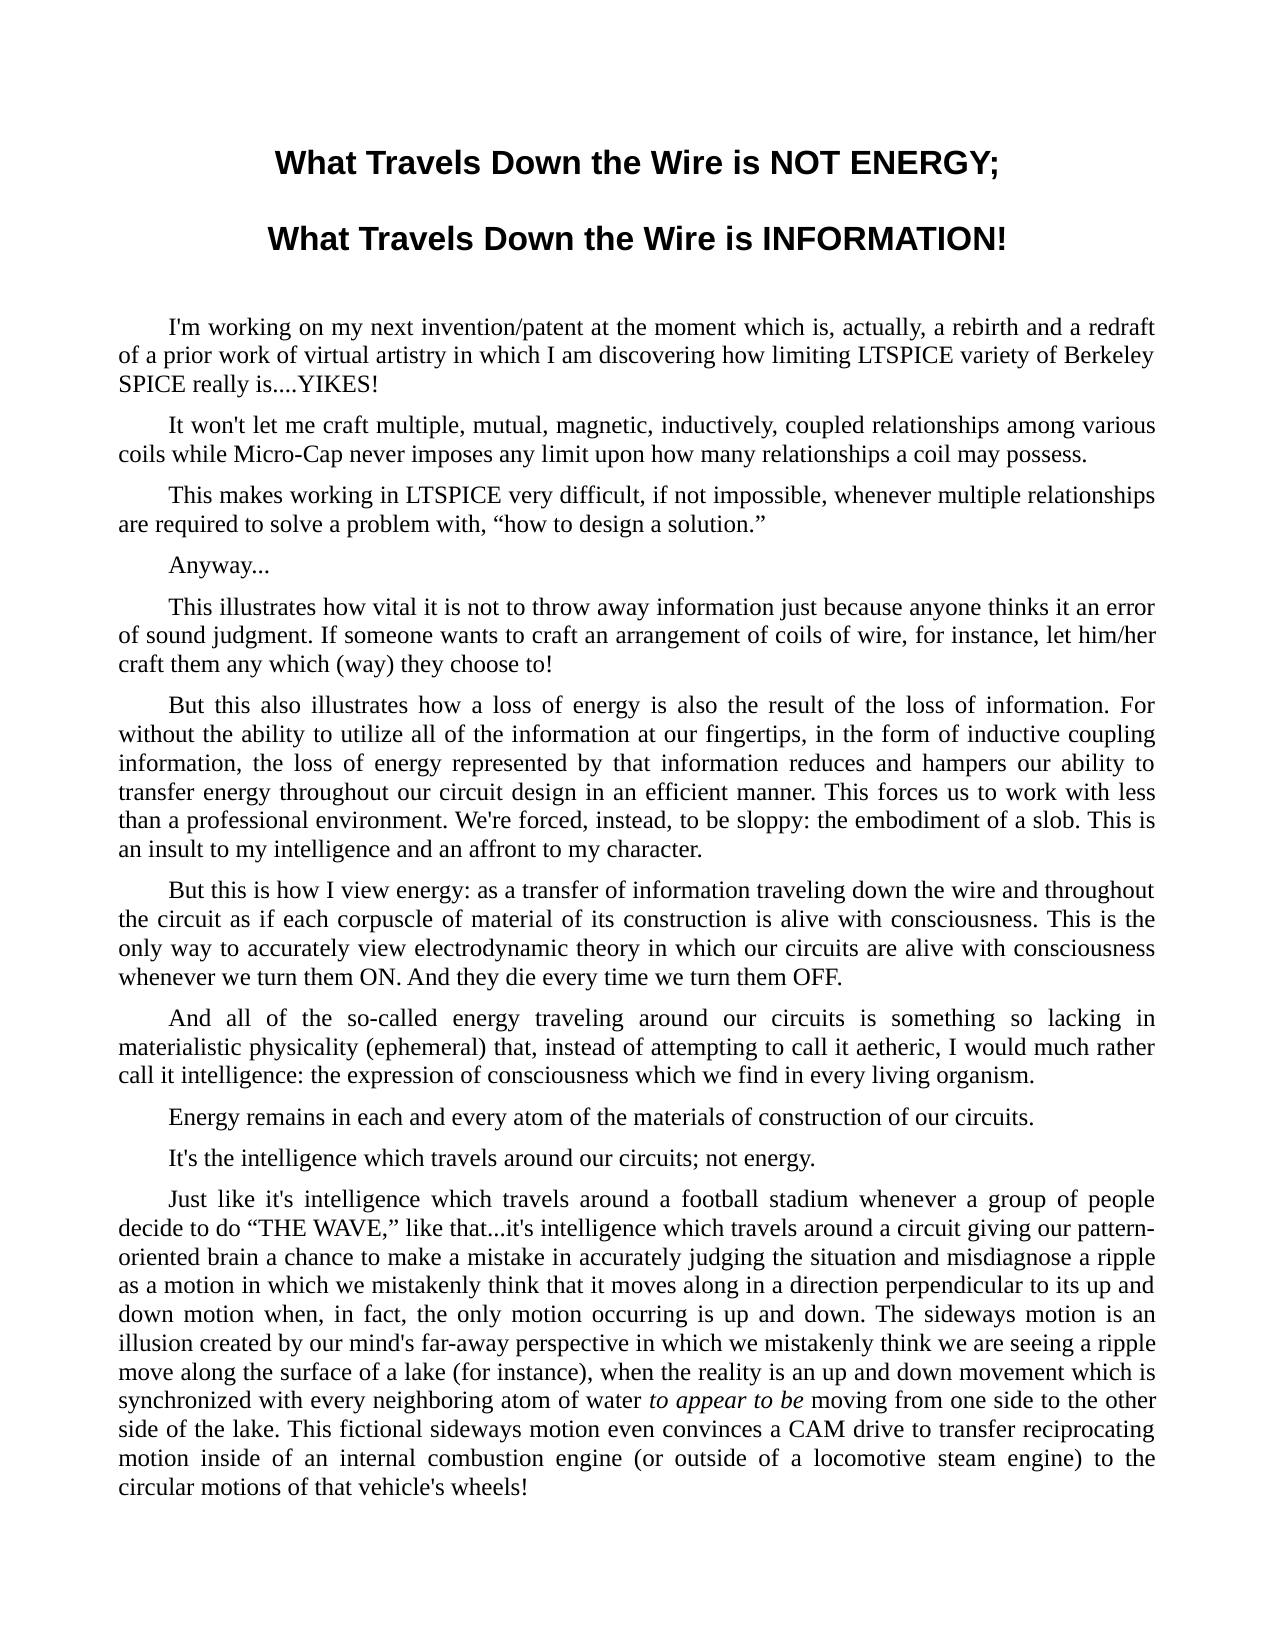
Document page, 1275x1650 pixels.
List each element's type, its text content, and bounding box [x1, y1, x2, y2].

text Just like it's intelligence which travels around a football stadium whenever a group of people decide to do “THE WAVE,” like that...it's intelligence which travels around a circuit giving our pattern-oriented brain a chance to make a mistake in accurately judging the situation and misdiagnose a ripple as a motion in which we mistakenly think that it moves along in a direction perpendicular to its up and down motion when, in fact, the only motion occurring is up and down. The sideways motion is an illusion created by our mind's far-away perspective in which we mistakenly think we are seeing a ripple move along the surface of a lake (for instance), when the reality is an up and down movement which is synchronized with every neighboring atom of water to appear to be moving from one side to the other side of the lake. This fictional sideways motion even convinces a CAM drive to transfer reciprocating motion inside of an internal combustion engine (or outside of a locomotive steam engine) to the circular motions of that vehicle's wheels! [118, 1184, 1157, 1500]
text It's the intelligence which travels around our circuits; not energy. [118, 1143, 1157, 1172]
text Energy remains in each and every atom of the materials of construction of our circuits. [118, 1102, 1157, 1130]
text But this is how I view energy: as a transfer of information traveling down the wire and throughout the circuit as if each corpuscle of material of its construction is alive with consciousness. This is the only way to accurately view electrodynamic theory in which our circuits are alive with consciousness whenever we turn them ON. And they die every time we turn them OFF. [118, 875, 1157, 990]
text It won't let me craft multiple, mutual, magnetic, inductively, coupled relationships among various coils while Micro-Cap never imposes any limit upon how many relationships a coil may possess. [118, 410, 1157, 468]
text I'm working on my next invention/patent at the moment which is, actually, a rebirth and a redraft of a prior work of virtual artistry in which I am discovering how limiting LTSPICE variety of Berkeley SPICE really is....YIKES! [118, 312, 1157, 398]
text Anyway... [118, 550, 1157, 579]
text This illustrates how vital it is not to throw away information just because anyone thinks it an error of sound judgment. If someone wants to craft an arrangement of coils of wire, for instance, let him/her craft them any which (way) they choose to! [118, 592, 1157, 678]
text But this also illustrates how a loss of energy is also the result of the loss of information. For without the ability to utilize all of the information at our fingertips, in the form of inductive coupling information, the loss of energy represented by that information reduces and hampers our ability to transfer energy throughout our circuit design in an efficient manner. This forces us to work with less than a professional environment. We're forced, instead, to be sloppy: the embodiment of a slob. This is an insult to my intelligence and an affront to my character. [118, 690, 1157, 863]
text This makes working in LTSPICE very difficult, if not impossible, whenever multiple relationships are required to solve a problem with, “how to design a solution.” [118, 480, 1157, 538]
text And all of the so-called energy traveling around our circuits is something so lacking in materialistic physicality (ephemeral) that, instead of attempting to call it aetheric, I would much rather call it intelligence: the expression of consciousness which we find in every living organism. [118, 1003, 1157, 1089]
subtitle What Travels Down the Wire is INFORMATION! [118, 219, 1157, 258]
subtitle What Travels Down the Wire is NOT ENERGY; [118, 143, 1157, 182]
